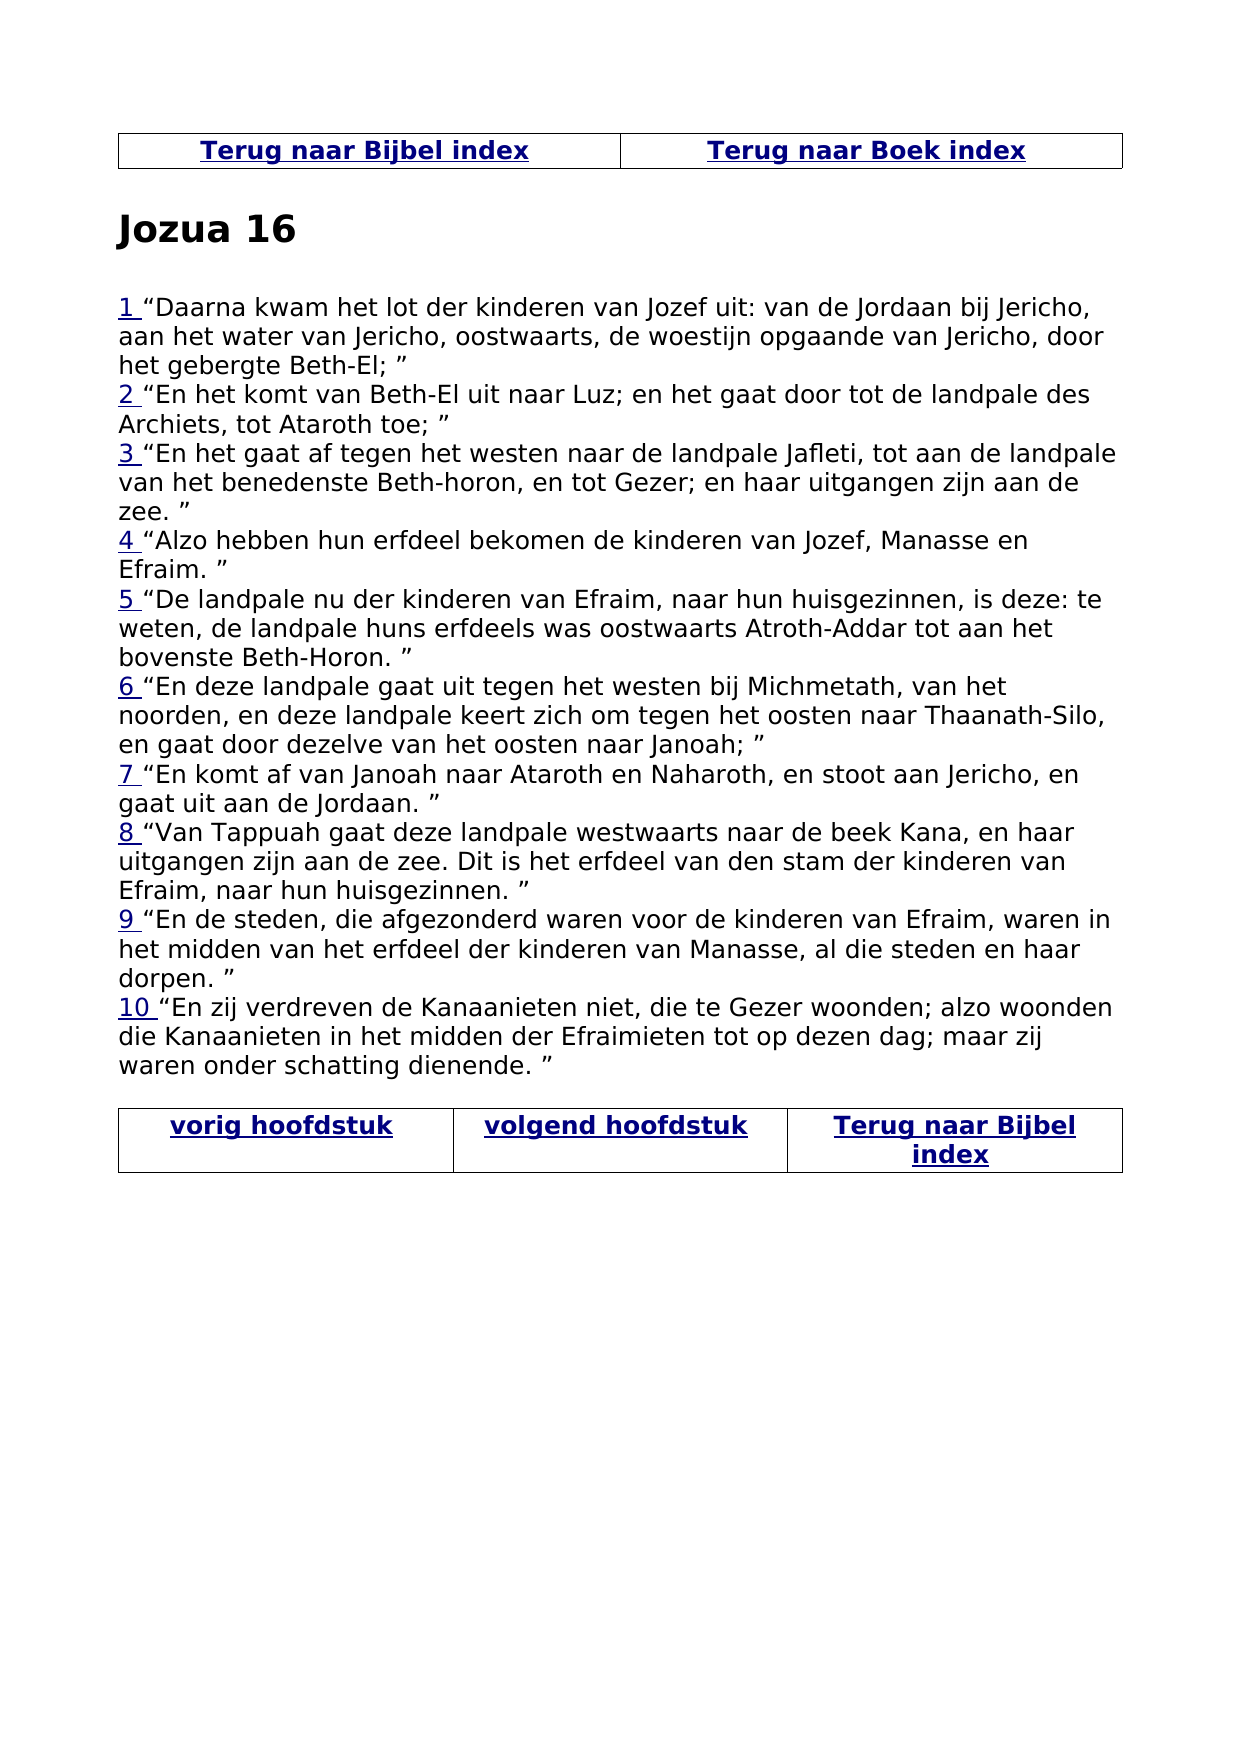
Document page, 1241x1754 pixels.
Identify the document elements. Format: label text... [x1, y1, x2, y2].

table_header Terug naar Bijbel index [788, 1109, 1122, 1172]
text 1 “Daarna kwam het lot der kinderen van Jozef uit: van de Jordaan bij Jericho, aan het water van Jericho, oostwaarts, de woestijn opgaande van Jericho, door het gebergte Beth-El; ” 2 “En het komt van Beth-El uit naar Luz; en het gaat door tot de landpale des Archiets, tot Ataroth toe; ” 3 “En het gaat af tegen het westen naar de landpale Jafleti, tot aan de landpale van het benedenste Beth-horon, en tot Gezer; en haar uitgangen zijn aan de zee. ” 4 “Alzo hebben hun erfdeel bekomen de kinderen van Jozef, Manasse en Efraim. ” 5 “De landpale nu der kinderen van Efraim, naar hun huisgezinnen, is deze: te weten, de landpale huns erfdeels was oostwaarts Atroth-Addar tot aan het bovenste Beth-Horon. ” 6 “En deze landpale gaat uit tegen het westen bij Michmetath, van het noorden, en deze landpale keert zich om tegen het oosten naar Thaanath-Silo, en gaat door dezelve van het oosten naar Janoah; ” 7 “En komt af van Janoah naar Ataroth en Naharoth, en stoot aan Jericho, en gaat uit aan de Jordaan. ” 8 “Van Tappuah gaat deze landpale westwaarts naar de beek Kana, en haar uitgangen zijn aan de zee. Dit is het erfdeel van den stam der kinderen van Efraim, naar hun huisgezinnen. ” 9 “En de steden, die afgezonderd waren voor de kinderen van Efraim, waren in het midden van het erfdeel der kinderen van Manasse, al die steden en haar dorpen. ” 10 “En zij verdreven de Kanaanieten niet, die te Gezer woonden; alzo woonden die Kanaanieten in het midden der Efraimieten tot op dezen dag; maar zij waren onder schatting dienende. ” [118, 264, 1122, 1081]
table_header volgend hoofdstuk [454, 1109, 787, 1172]
subtitle Jozua 16 [118, 208, 1122, 252]
table_header Terug naar Boek index [621, 134, 1122, 168]
table_header Terug naar Bijbel index [119, 134, 620, 168]
table_header vorig hoofdstuk [119, 1109, 453, 1172]
